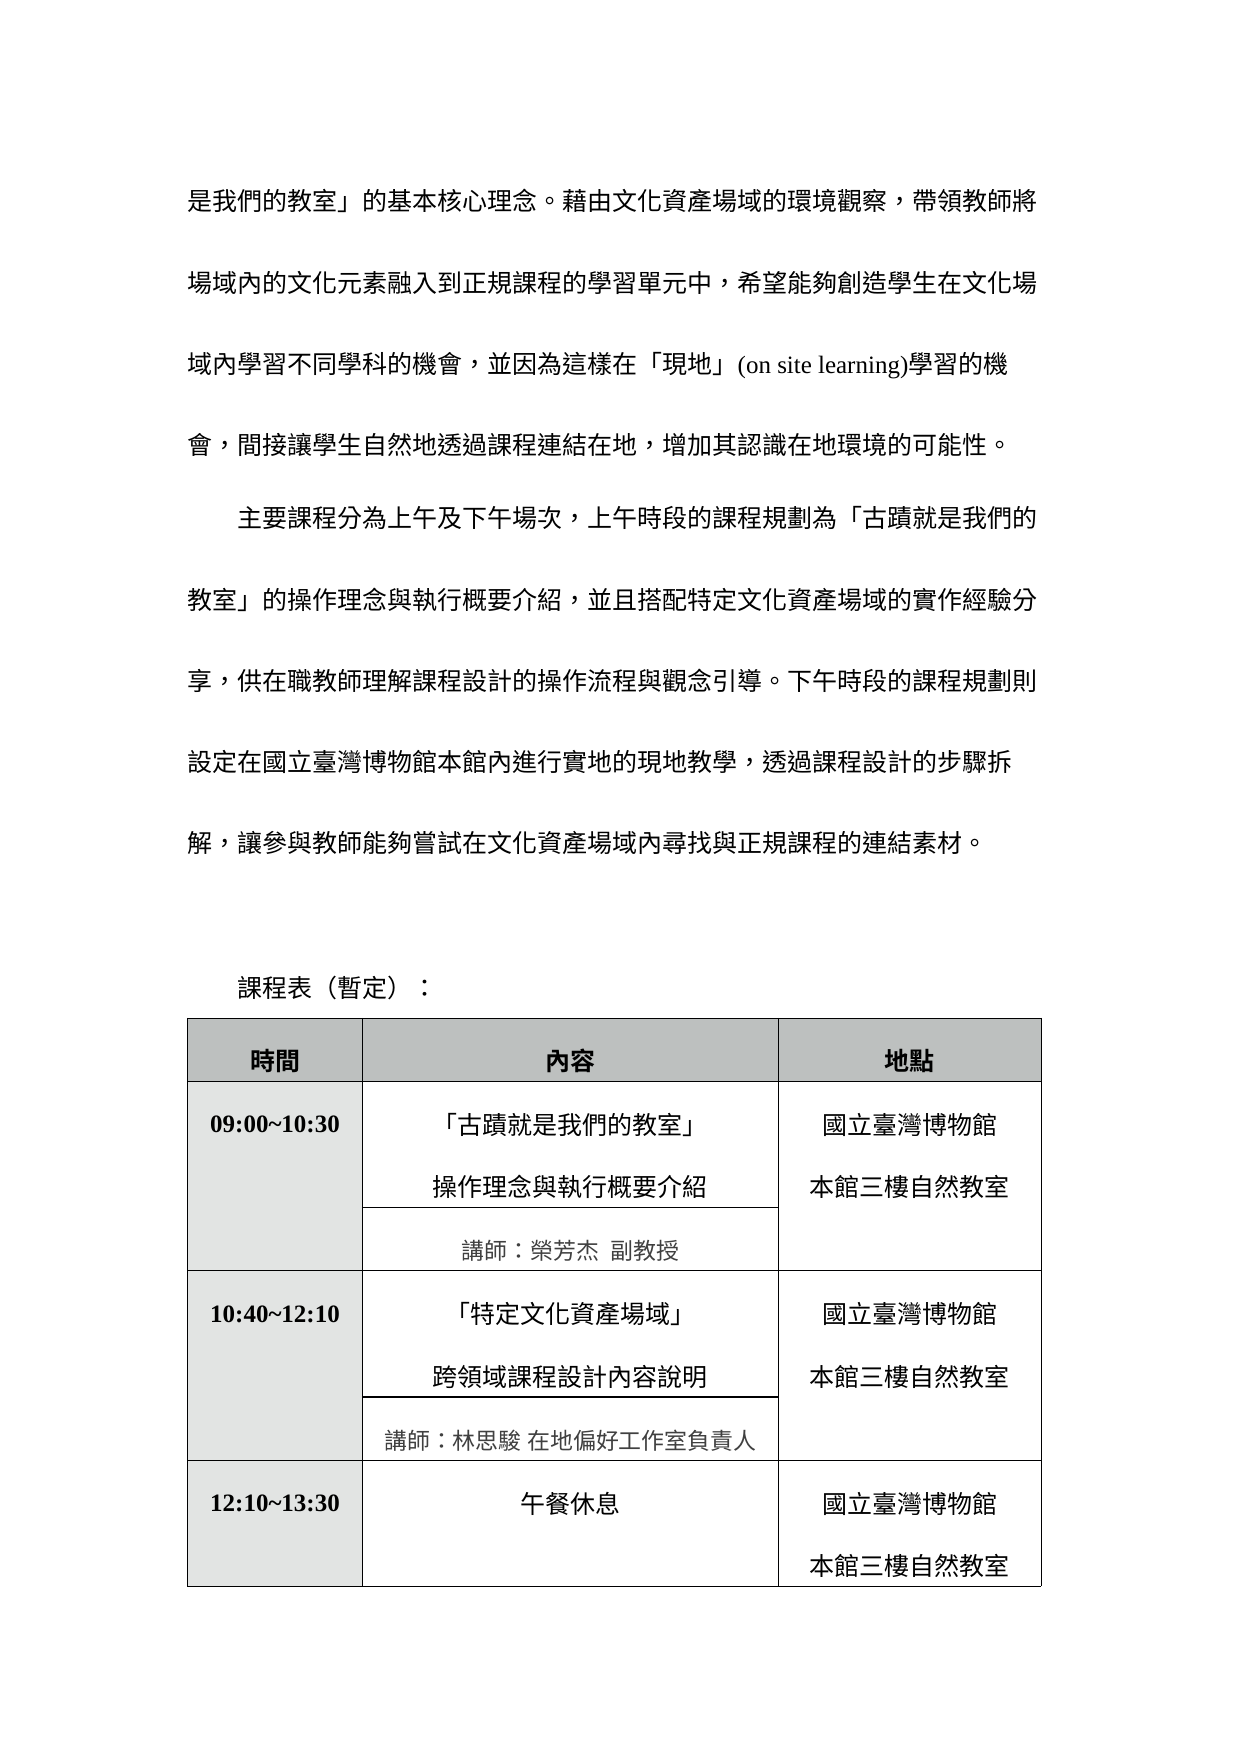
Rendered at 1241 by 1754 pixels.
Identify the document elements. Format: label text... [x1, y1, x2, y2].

table_cell 國立臺灣博物館 本館三樓自然教室 [779, 1271, 1041, 1460]
text 是我們的教室」的基本核心理念。藉由文化資產場域的環境觀察，帶領教師將場域內的文化元素融入到正規課程的學習單元中，希望能夠創造學生在文化場域內學習不同學科的機會，並因為這樣在「現地」(on site learning)學習的機會，間接讓學生自然地透過課程連結在地，增加其認識在地環境的可能性。 [187, 158, 1053, 464]
table_cell 國立臺灣博物館 本館三樓自然教室 [779, 1082, 1041, 1270]
table_cell 講師：林思駿 在地偏好工作室負責人 [363, 1398, 778, 1460]
text 主要課程分為上午及下午場次，上午時段的課程規劃為「古蹟就是我們的教室」的操作理念與執行概要介紹，並且搭配特定文化資產場域的實作經驗分享，供在職教師理解課程設計的操作流程與觀念引導。下午時段的課程規劃則設定在國立臺灣博物館本館內進行實地的現地教學，透過課程設計的步驟拆解，讓參與教師能夠嘗試在文化資產場域內尋找與正規課程的連結素材。 [187, 475, 1053, 863]
table_cell 講師：榮芳杰 副教授 [363, 1208, 778, 1270]
table_header 地點 [779, 1019, 1041, 1081]
table_header 內容 [363, 1019, 778, 1081]
table_cell 09:00~10:30 [188, 1082, 362, 1270]
text 課程表（暫定）： [187, 944, 1053, 1007]
table_cell 國立臺灣博物館 本館三樓自然教室 [779, 1461, 1041, 1586]
table_cell 10:40~12:10 [188, 1271, 362, 1460]
table_header 時間 [188, 1019, 362, 1081]
table_cell 午餐休息 [363, 1461, 778, 1586]
table_cell 12:10~13:30 [188, 1461, 362, 1586]
table_cell 「特定文化資產場域」 跨領域課程設計內容說明 [363, 1271, 778, 1396]
table_cell 「古蹟就是我們的教室」 操作理念與執行概要介紹 [363, 1082, 778, 1207]
